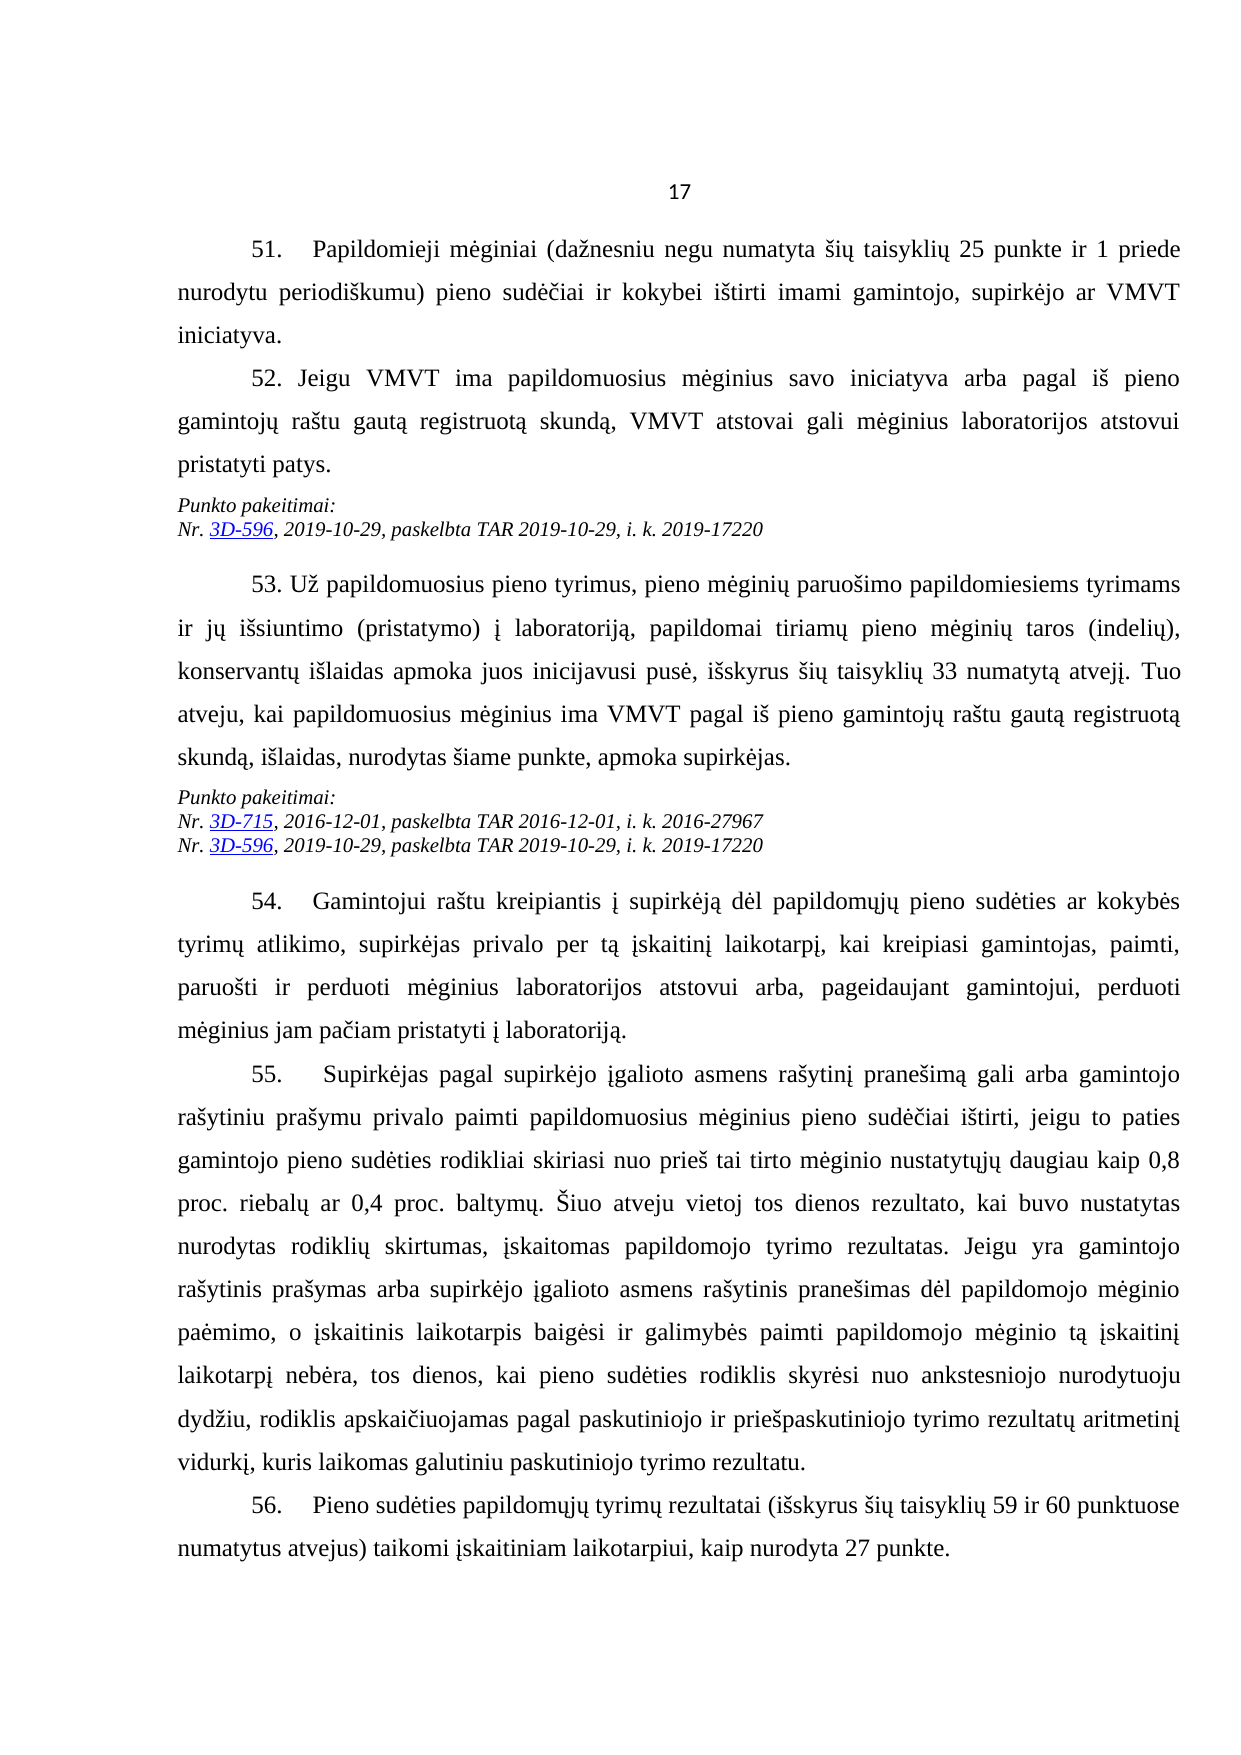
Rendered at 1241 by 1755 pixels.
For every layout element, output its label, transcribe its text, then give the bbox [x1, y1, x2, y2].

text 54. Gamintojui raštu kreipiantis į supirkėją dėl papildomųjų pieno sudėties ar kokybės tyrimų atlikimo, supirkėjas privalo per tą įskaitinį laikotarpį, kai kreipiasi gamintojas, paimti, paruošti ir perduoti mėginius laboratorijos atstovui arba, pageidaujant gamintojui, perduoti mėginius jam pačiam pristatyti į laboratoriją. [177, 886, 1181, 1044]
text Nr. 3D-596, 2019-10-29, paskelbta TAR 2019-10-29, i. k. 2019-17220 [177, 833, 1181, 857]
text Punkto pakeitimai: [177, 785, 1181, 809]
text Nr. 3D-715, 2016-12-01, paskelbta TAR 2016-12-01, i. k. 2016-27967 [177, 809, 1181, 833]
text Nr. 3D-596, 2019-10-29, paskelbta TAR 2019-10-29, i. k. 2019-17220 [177, 517, 1181, 541]
text 52. Jeigu VMVT ima papildomuosius mėginius savo iniciatyva arba pagal iš pieno gamintojų raštu gautą registruotą skundą, VMVT atstovai gali mėginius laboratorijos atstovui pristatyti patys. [177, 363, 1181, 478]
text 51. Papildomieji mėginiai (dažnesniu negu numatyta šių taisyklių 25 punkte ir 1 priede nurodytu periodiškumu) pieno sudėčiai ir kokybei ištirti imami gamintojo, supirkėjo ar VMVT iniciatyva. [177, 234, 1181, 349]
text 55. Supirkėjas pagal supirkėjo įgalioto asmens rašytinį pranešimą gali arba gamintojo rašytiniu prašymu privalo paimti papildomuosius mėginius pieno sudėčiai ištirti, jeigu to paties gamintojo pieno sudėties rodikliai skiriasi nuo prieš tai tirto mėginio nustatytųjų daugiau kaip 0,8 proc. riebalų ar 0,4 proc. baltymų. Šiuo atveju vietoj tos dienos rezultato, kai buvo nustatytas nurodytas rodiklių skirtumas, įskaitomas papildomojo tyrimo rezultatas. Jeigu yra gamintojo rašytinis prašymas arba supirkėjo įgalioto asmens rašytinis pranešimas dėl papildomojo mėginio paėmimo, o įskaitinis laikotarpis baigėsi ir galimybės paimti papildomojo mėginio tą įskaitinį laikotarpį nebėra, tos dienos, kai pieno sudėties rodiklis skyrėsi nuo ankstesniojo nurodytuoju dydžiu, rodiklis apskaičiuojamas pagal paskutiniojo ir priešpaskutiniojo tyrimo rezultatų aritmetinį vidurkį, kuris laikomas galutiniu paskutiniojo tyrimo rezultatu. [177, 1059, 1181, 1476]
text Punkto pakeitimai: [177, 493, 1181, 517]
text 53. Už papildomuosius pieno tyrimus, pieno mėginių paruošimo papildomiesiems tyrimams ir jų išsiuntimo (pristatymo) į laboratoriją, papildomai tiriamų pieno mėginių taros (indelių), konservantų išlaidas apmoka juos inicijavusi pusė, išskyrus šių taisyklių 33 numatytą atvejį. Tuo atveju, kai papildomuosius mėginius ima VMVT pagal iš pieno gamintojų raštu gautą registruotą skundą, išlaidas, nurodytas šiame punkte, apmoka supirkėjas. [177, 569, 1181, 771]
text 56. Pieno sudėties papildomųjų tyrimų rezultatai (išskyrus šių taisyklių 59 ir 60 punktuose numatytus atvejus) taikomi įskaitiniam laikotarpiui, kaip nurodyta 27 punkte. [177, 1490, 1181, 1562]
